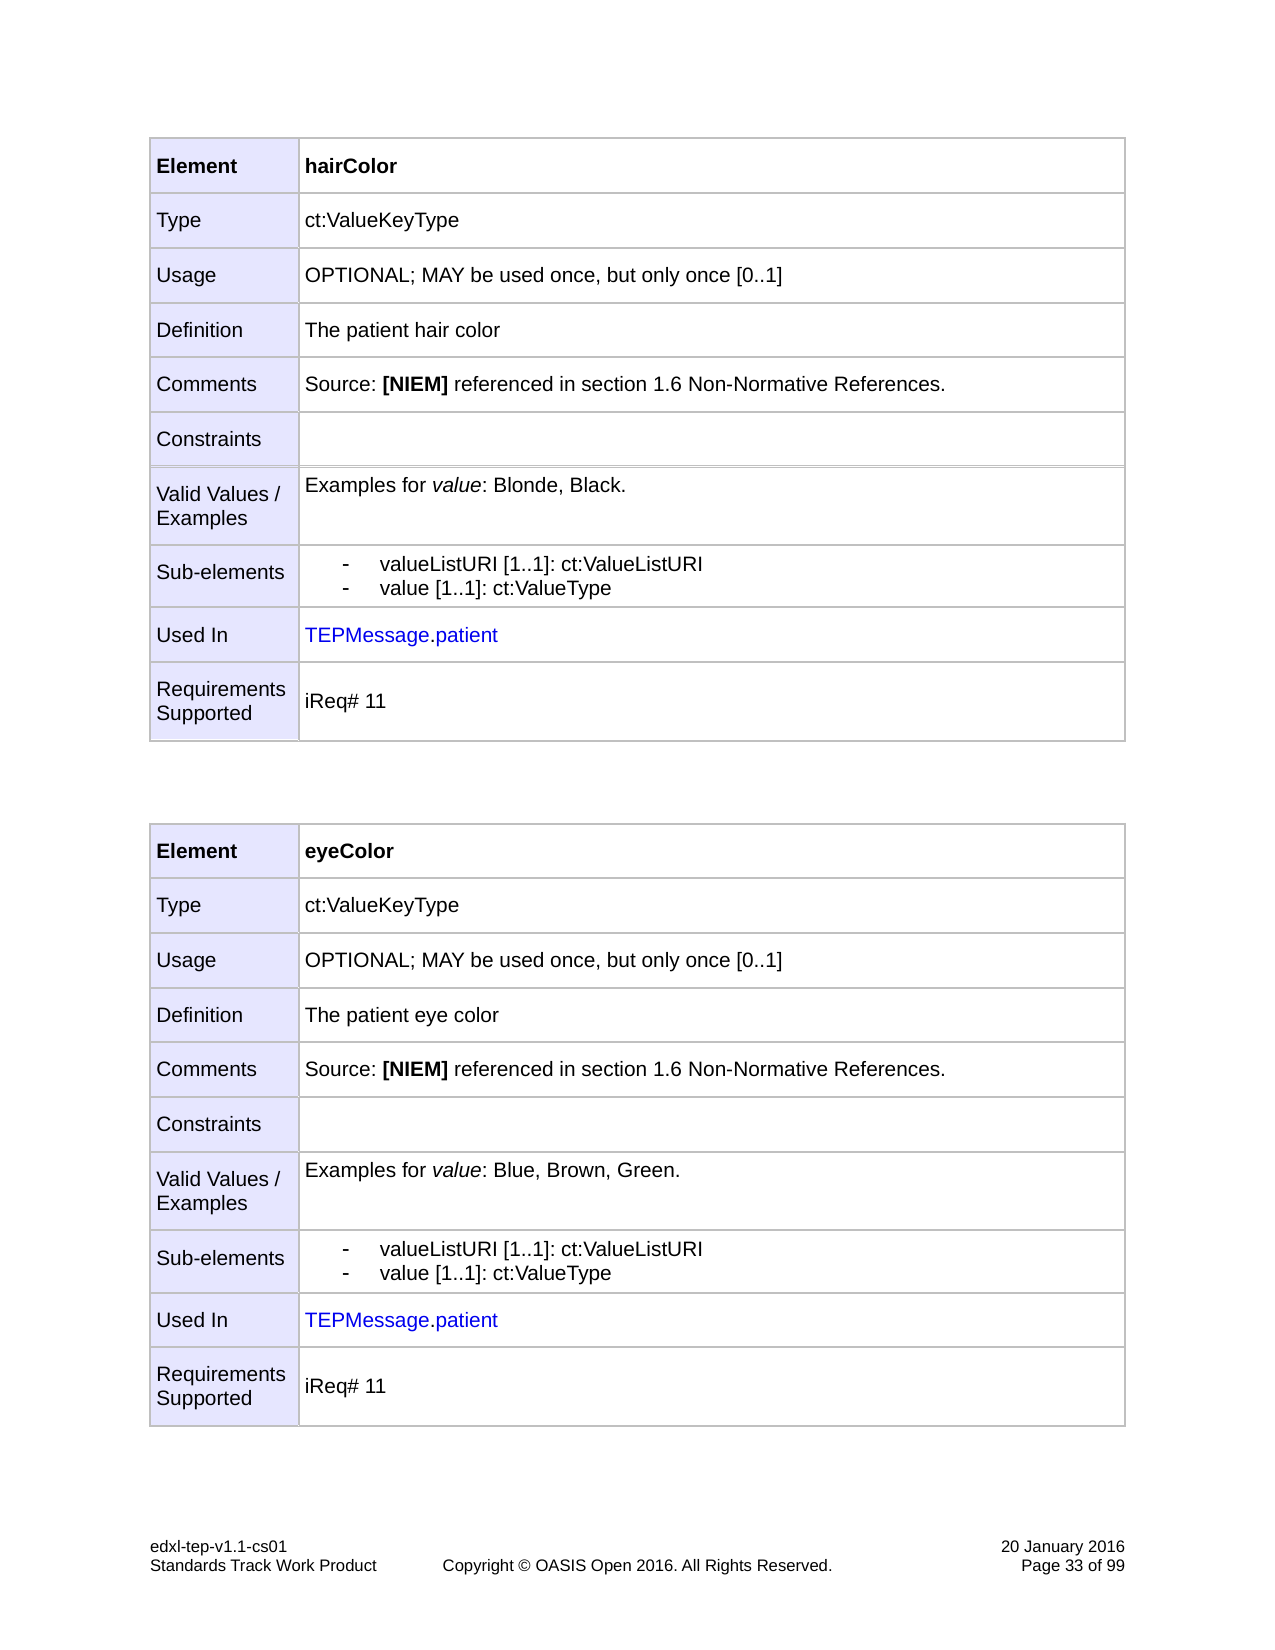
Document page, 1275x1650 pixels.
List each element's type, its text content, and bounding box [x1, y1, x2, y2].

table_cell TEPMessage.patient [300, 608, 1124, 661]
table_cell iReq# 11 [300, 1348, 1124, 1425]
table_header hairColor [300, 139, 1124, 192]
table_cell Comments [151, 358, 298, 411]
table_cell Examples for value: Blue, Brown, Green. [300, 1153, 1124, 1229]
table_cell ct:ValueKeyType [300, 879, 1124, 932]
table_cell Valid Values / Examples [151, 468, 298, 544]
table_cell OPTIONAL; MAY be used once, but only once [0..1] [300, 934, 1124, 986]
table_cell TEPMessage.patient [300, 1294, 1124, 1346]
table_cell Source: [NIEM] referenced in section 1.6 Non-Normative References. [300, 1043, 1124, 1096]
table_cell Used In [151, 1294, 298, 1346]
table_cell Examples for value: Blonde, Black. [300, 468, 1124, 544]
table_cell Type [151, 194, 298, 247]
table_header Element [151, 139, 298, 192]
table_cell Definition [151, 989, 298, 1041]
table_cell ct:ValueKeyType [300, 194, 1124, 247]
table_cell Constraints [151, 413, 298, 465]
table_cell OPTIONAL; MAY be used once, but only once [0..1] [300, 249, 1124, 301]
table_cell Requirements Supported [151, 1348, 298, 1425]
table_cell [300, 1098, 1124, 1151]
table_header Element [151, 825, 298, 877]
table_cell Type [151, 879, 298, 932]
table_cell Constraints [151, 1098, 298, 1151]
table_cell iReq# 11 [300, 663, 1124, 739]
table_header eyeColor [300, 825, 1124, 877]
table_cell Source: [NIEM] referenced in section 1.6 Non-Normative References. [300, 358, 1124, 411]
table_cell Usage [151, 249, 298, 301]
table_cell [300, 413, 1124, 465]
table_cell valueListURI [1..1]: ct:ValueListURI value [1..1]: ct:ValueType [300, 1231, 1124, 1291]
table_cell Sub-elements [151, 1231, 298, 1291]
table_cell Definition [151, 304, 298, 356]
table_cell Used In [151, 608, 298, 661]
table_cell The patient eye color [300, 989, 1124, 1041]
table_cell Requirements Supported [151, 663, 298, 739]
table_cell Comments [151, 1043, 298, 1096]
table_cell Usage [151, 934, 298, 986]
table_cell The patient hair color [300, 304, 1124, 356]
table_cell Sub-elements [151, 546, 298, 606]
table_cell Valid Values / Examples [151, 1153, 298, 1229]
table_cell valueListURI [1..1]: ct:ValueListURI value [1..1]: ct:ValueType [300, 546, 1124, 606]
